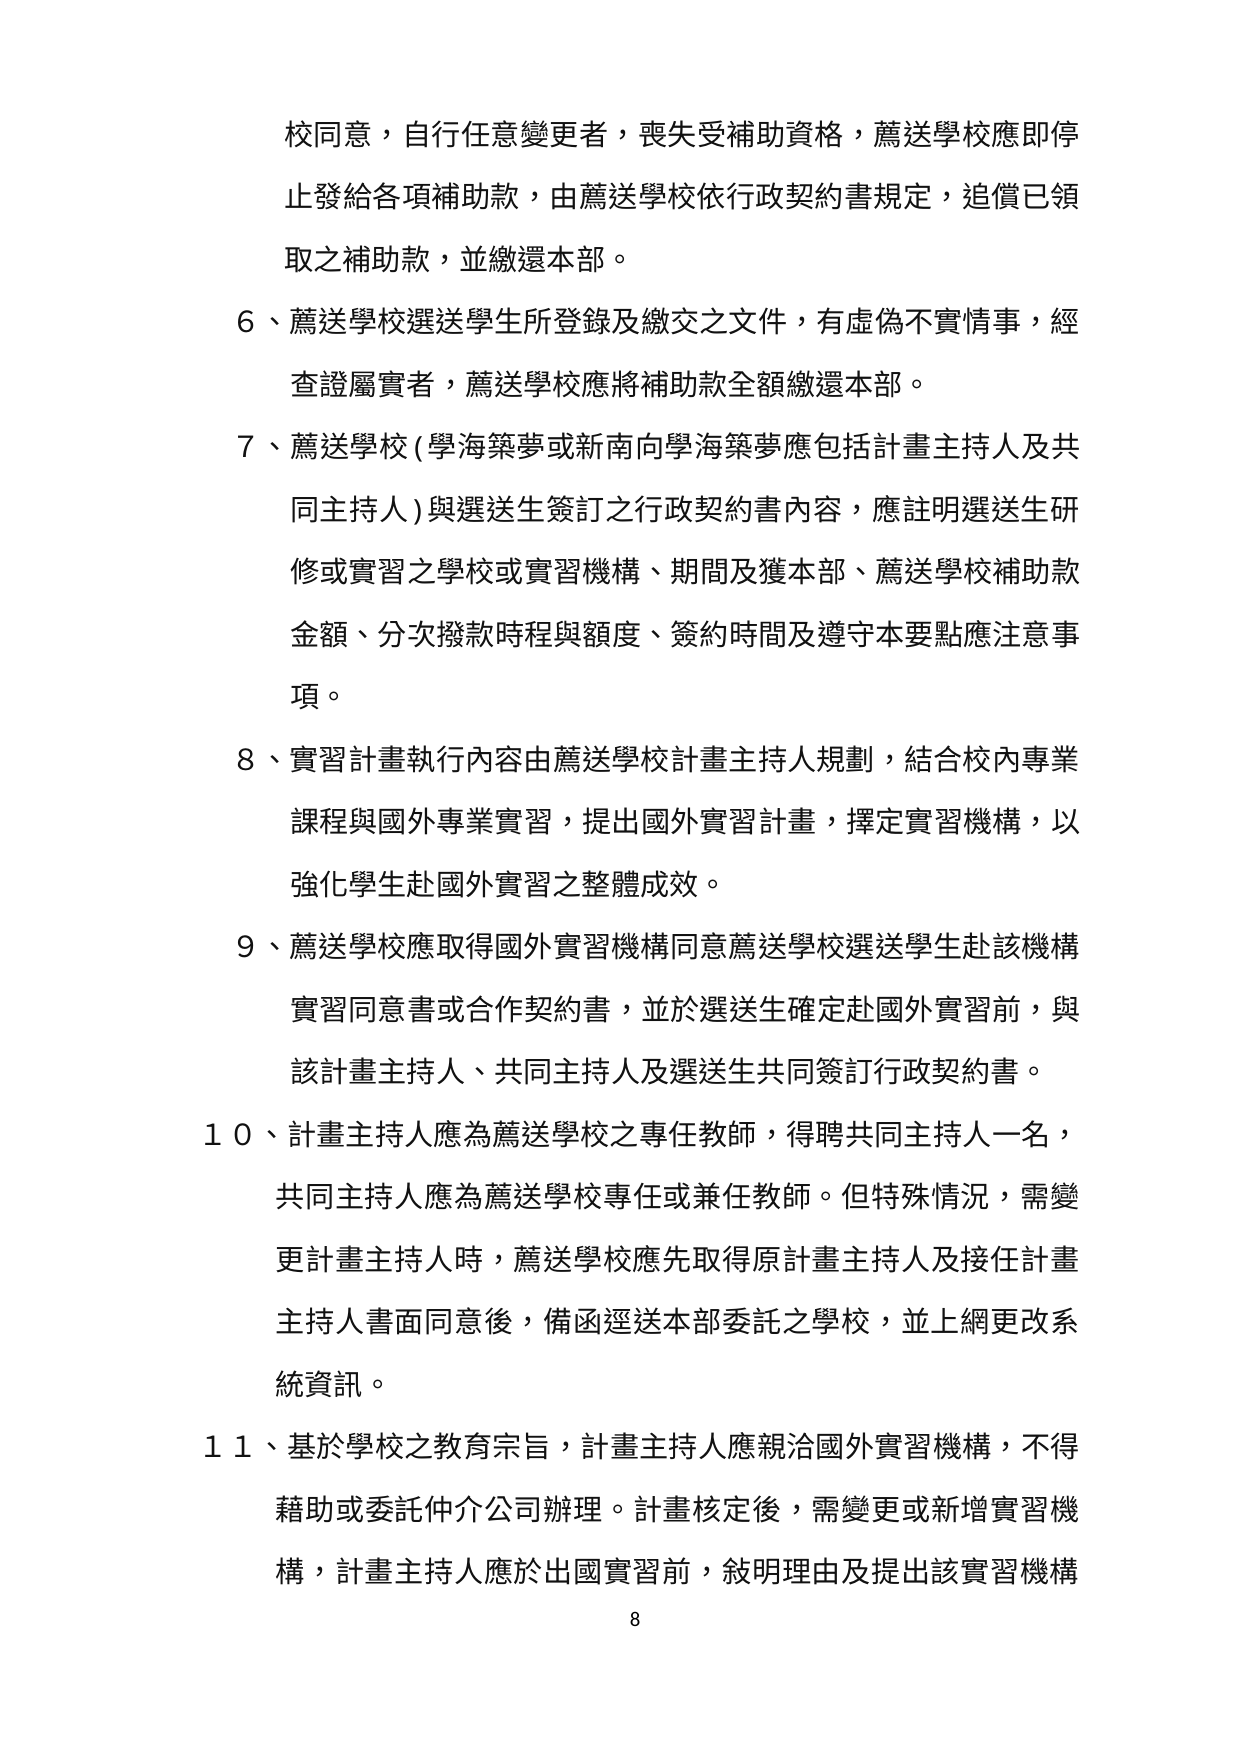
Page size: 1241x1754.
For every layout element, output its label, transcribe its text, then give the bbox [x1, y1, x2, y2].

text 校同意，自行任意變更者，喪失受補助資格，薦送學校應即停止發給各項補助款，由薦送學校依行政契約書規定，追償已領取之補助款，並繳還本部。 [231, 91, 1081, 278]
text ８、實習計畫執行內容由薦送學校計畫主持人規劃，結合校內專業課程與國外專業實習，提出國外實習計畫，擇定實習機構，以強化學生赴國外實習之整體成效。 [231, 716, 1081, 903]
text ９、薦送學校應取得國外實習機構同意薦送學校選送學生赴該機構實習同意書或合作契約書，並於選送生確定赴國外實習前，與該計畫主持人、共同主持人及選送生共同簽訂行政契約書。 [231, 903, 1081, 1091]
text ７、薦送學校(學海築夢或新南向學海築夢應包括計畫主持人及共同主持人)與選送生簽訂之行政契約書內容，應註明選送生研修或實習之學校或實習機構、期間及獲本部、薦送學校補助款金額、分次撥款時程與額度、簽約時間及遵守本要點應注意事項。 [231, 403, 1081, 716]
text ６、薦送學校選送學生所登錄及繳交之文件，有虛偽不實情事，經查證屬實者，薦送學校應將補助款全額繳還本部。 [231, 278, 1081, 403]
text １１、基於學校之教育宗旨，計畫主持人應親洽國外實習機構，不得藉助或委託仲介公司辦理。計畫核定後，需變更或新增實習機構，計畫主持人應於出國實習前，敍明理由及提出該實習機構 [199, 1403, 1081, 1591]
text １０、計畫主持人應為薦送學校之專任教師，得聘共同主持人一名，共同主持人應為薦送學校專任或兼任教師。但特殊情況，需變更計畫主持人時，薦送學校應先取得原計畫主持人及接任計畫主持人書面同意後，備函逕送本部委託之學校，並上網更改系統資訊。 [199, 1091, 1081, 1403]
